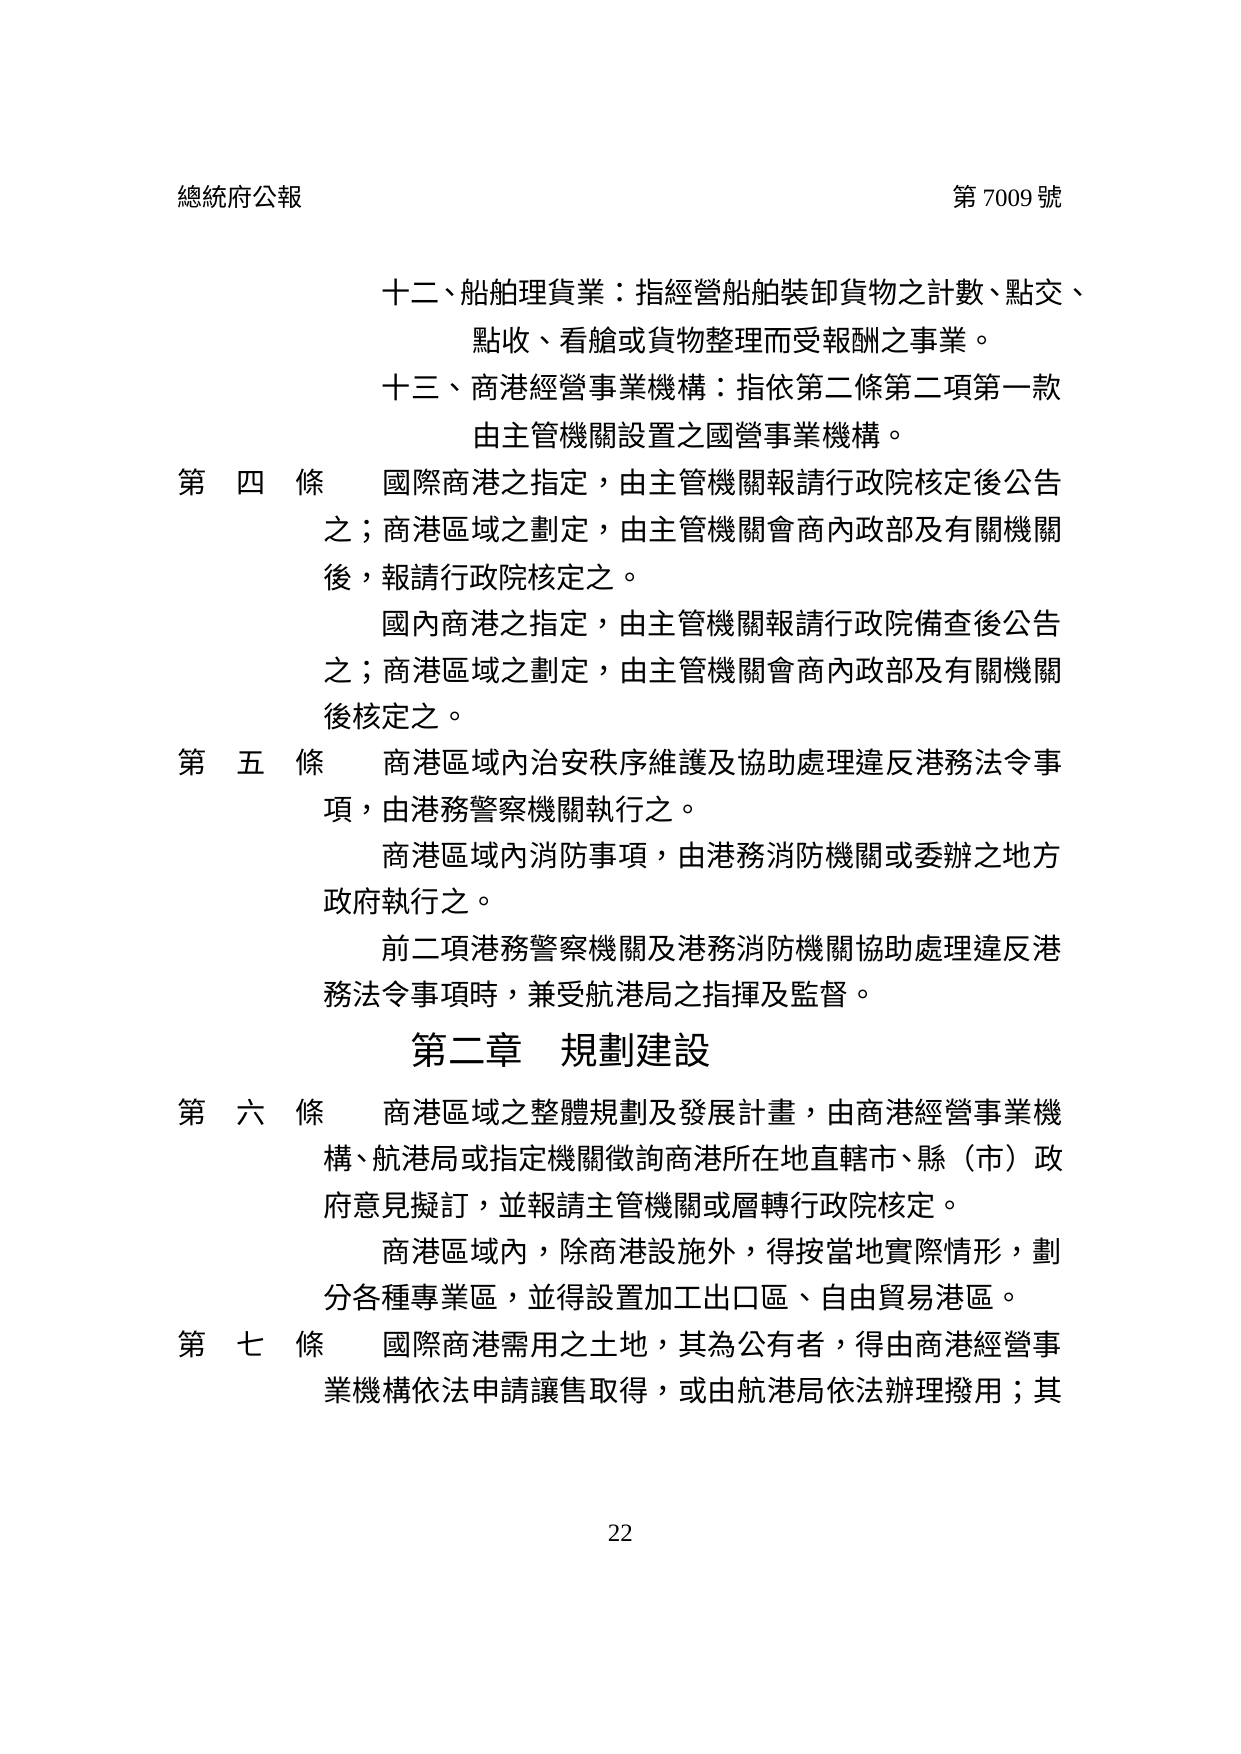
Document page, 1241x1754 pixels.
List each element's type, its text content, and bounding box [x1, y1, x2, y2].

text 商港區域內，除商港設施外，得按當地實際情形，劃分各種專業區，並得設置加工出口區、自由貿易港區。 [323, 1225, 1063, 1318]
text 第 四 條 國際商港之指定，由主管機關報請行政院核定後公告之；商港區域之劃定，由主管機關會商內政部及有關機關後，報請行政院核定之。 [177, 455, 1063, 598]
text 商港區域內消防事項，由港務消防機關或委辦之地方政府執行之。 [323, 829, 1063, 922]
text 十三、商港經營事業機構：指依第二條第二項第一款由主管機關設置之國營事業機構。 [381, 361, 1063, 455]
text 第二章 規劃建設 [411, 1027, 1063, 1074]
text 第 七 條 國際商港需用之土地，其為公有者，得由商港經營事業機構依法申請讓售取得，或由航港局依法辦理撥用；其 [177, 1318, 1063, 1411]
text 第 五 條 商港區域內治安秩序維護及協助處理違反港務法令事項，由港務警察機關執行之。 [177, 737, 1063, 829]
text 國內商港之指定，由主管機關報請行政院備查後公告之；商港區域之劃定，由主管機關會商內政部及有關機關後核定之。 [323, 598, 1063, 737]
text 十二、船舶理貨業：指經營船舶裝卸貨物之計數、點交、點收、看艙或貨物整理而受報酬之事業。 [381, 266, 1063, 361]
text 前二項港務警察機關及港務消防機關協助處理違反港務法令事項時，兼受航港局之指揮及監督。 [323, 922, 1063, 1015]
text 第 六 條 商港區域之整體規劃及發展計畫，由商港經營事業機構、航港局或指定機關徵詢商港所在地直轄市、縣（市）政府意見擬訂，並報請主管機關或層轉行政院核定。 [177, 1086, 1063, 1225]
